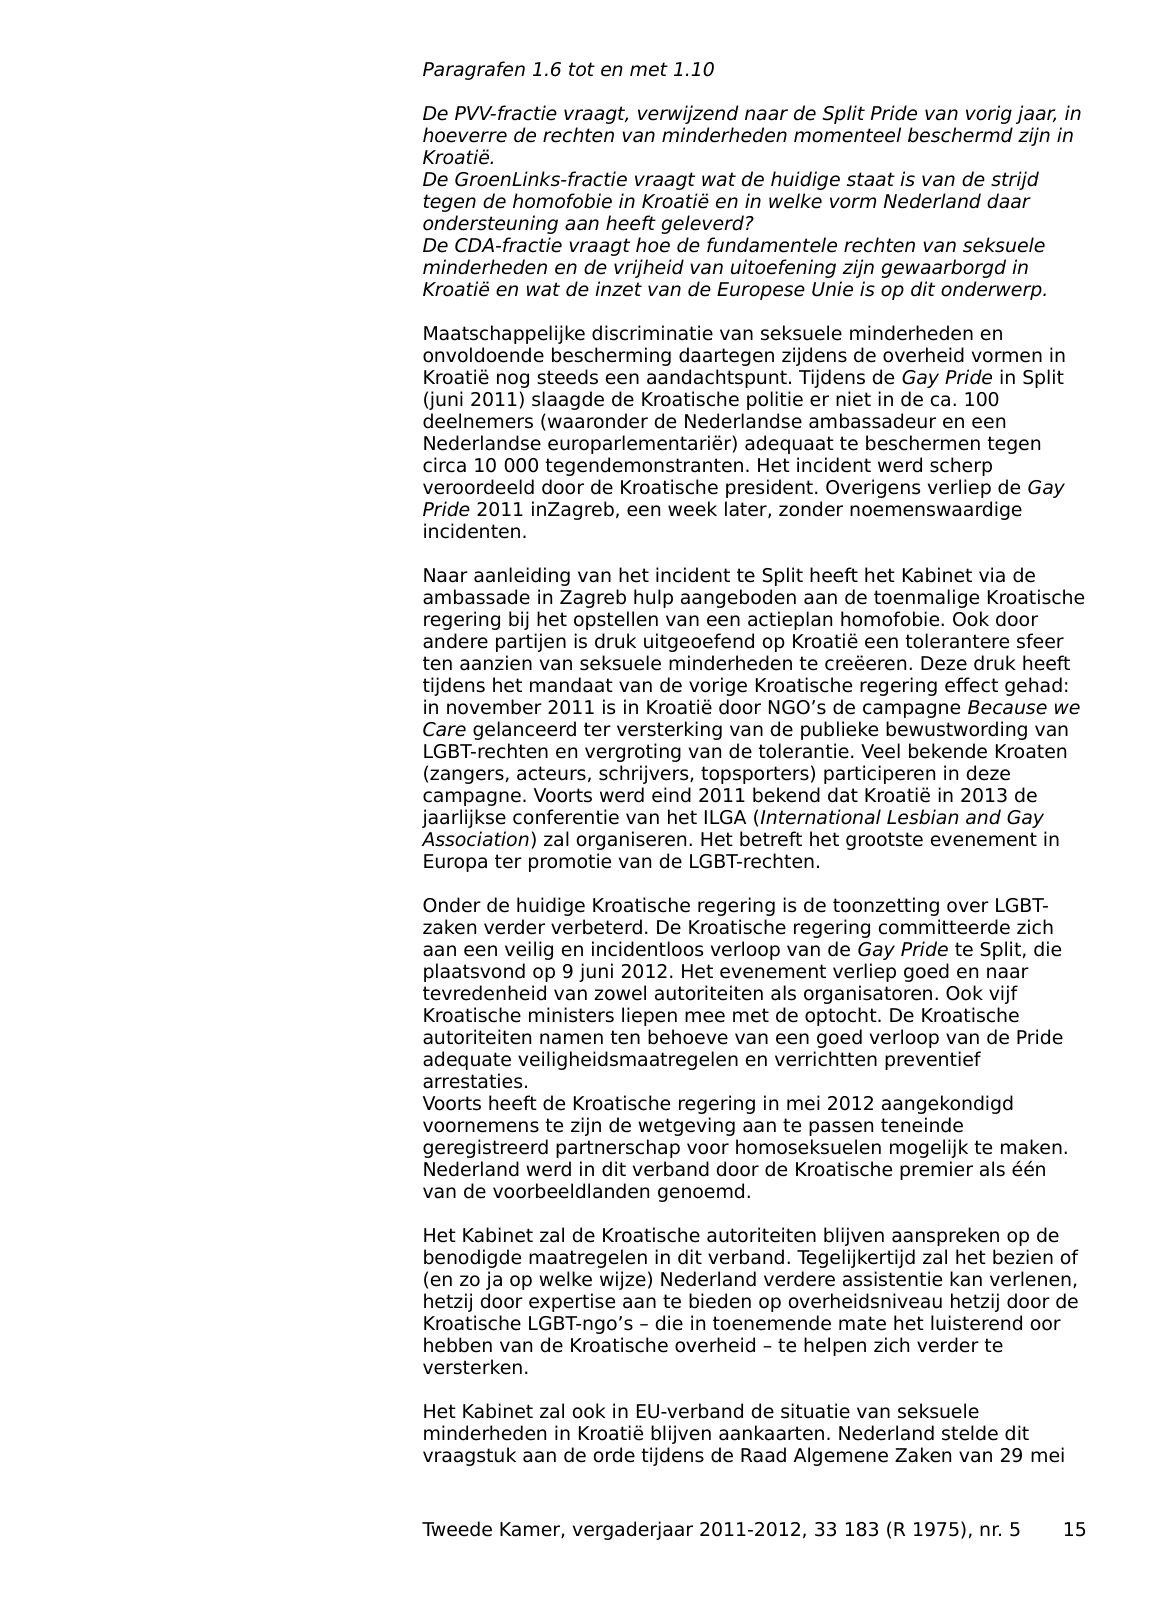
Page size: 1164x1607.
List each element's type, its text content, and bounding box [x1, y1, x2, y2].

text Maatschappelijke discriminatie van seksuele minderheden en onvoldoende bescherming daartegen zijdens de overheid vormen in Kroatië nog steeds een aandachtspunt. Tijdens de Gay Pride in Split (juni 2011) slaagde de Kroatische politie er niet in de ca. 100 deelnemers (waaronder de Nederlandse ambassadeur en een Nederlandse europarlementariër) adequaat te beschermen tegen circa 10 000 tegendemonstranten. Het incident werd scherp veroordeeld door de Kroatische president. Overigens verliep de Gay Pride 2011 inZagreb, een week later, zonder noemenswaardige incidenten. [422, 323, 1087, 543]
text Naar aanleiding van het incident te Split heeft het Kabinet via de ambassade in Zagreb hulp aangeboden aan de toenmalige Kroatische regering bij het opstellen van een actieplan homofobie. Ook door andere partijen is druk uitgeoefend op Kroatië een tolerantere sfeer ten aanzien van seksuele minderheden te creëeren. Deze druk heeft tijdens het mandaat van de vorige Kroatische regering effect gehad: in november 2011 is in Kroatië door NGO’s de campagne Because we Care gelanceerd ter versterking van de publieke bewustwording van LGBT-rechten en vergroting van de tolerantie. Veel bekende Kroaten (zangers, acteurs, schrijvers, topsporters) participeren in deze campagne. Voorts werd eind 2011 bekend dat Kroatië in 2013 de jaarlijkse conferentie van het ILGA (International Lesbian and Gay Association) zal organiseren. Het betreft het grootste evenement in Europa ter promotie van de LGBT-rechten. [422, 565, 1087, 873]
text De GroenLinks-fractie vraagt wat de huidige staat is van de strijd tegen de homofobie in Kroatië en in welke vorm Nederland daar ondersteuning aan heeft geleverd? [422, 169, 1087, 235]
text Onder de huidige Kroatische regering is de toonzetting over LGBT-zaken verder verbeterd. De Kroatische regering committeerde zich aan een veilig en incidentloos verloop van de Gay Pride te Split, die plaatsvond op 9 juni 2012. Het evenement verliep goed en naar tevredenheid van zowel autoriteiten als organisatoren. Ook vijf Kroatische ministers liepen mee met de optocht. De Kroatische autoriteiten namen ten behoeve van een goed verloop van de Pride adequate veiligheidsmaatregelen en verrichtten preventief arrestaties. [422, 895, 1087, 1093]
text Voorts heeft de Kroatische regering in mei 2012 aangekondigd voornemens te zijn de wetgeving aan te passen teneinde geregistreerd partnerschap voor homoseksuelen mogelijk te maken. Nederland werd in dit verband door de Kroatische premier als één van de voorbeeldlanden genoemd. [422, 1093, 1087, 1203]
subtitle Paragrafen 1.6 tot en met 1.10 [422, 59, 1087, 81]
text De PVV-fractie vraagt, verwijzend naar de Split Pride van vorig jaar, in hoeverre de rechten van minderheden momenteel beschermd zijn in Kroatië. [422, 103, 1087, 169]
text De CDA-fractie vraagt hoe de fundamentele rechten van seksuele minderheden en de vrijheid van uitoefening zijn gewaarborgd in Kroatië en wat de inzet van de Europese Unie is op dit onderwerp. [422, 235, 1087, 301]
text Het Kabinet zal ook in EU-verband de situatie van seksuele minderheden in Kroatië blijven aankaarten. Nederland stelde dit vraagstuk aan de orde tijdens de Raad Algemene Zaken van 29 mei [422, 1401, 1087, 1467]
text Het Kabinet zal de Kroatische autoriteiten blijven aanspreken op de benodigde maatregelen in dit verband. Tegelijkertijd zal het bezien of (en zo ja op welke wijze) Nederland verdere assistentie kan verlenen, hetzij door expertise aan te bieden op overheidsniveau hetzij door de Kroatische LGBT-ngo’s – die in toenemende mate het luisterend oor hebben van de Kroatische overheid – te helpen zich verder te versterken. [422, 1225, 1087, 1379]
